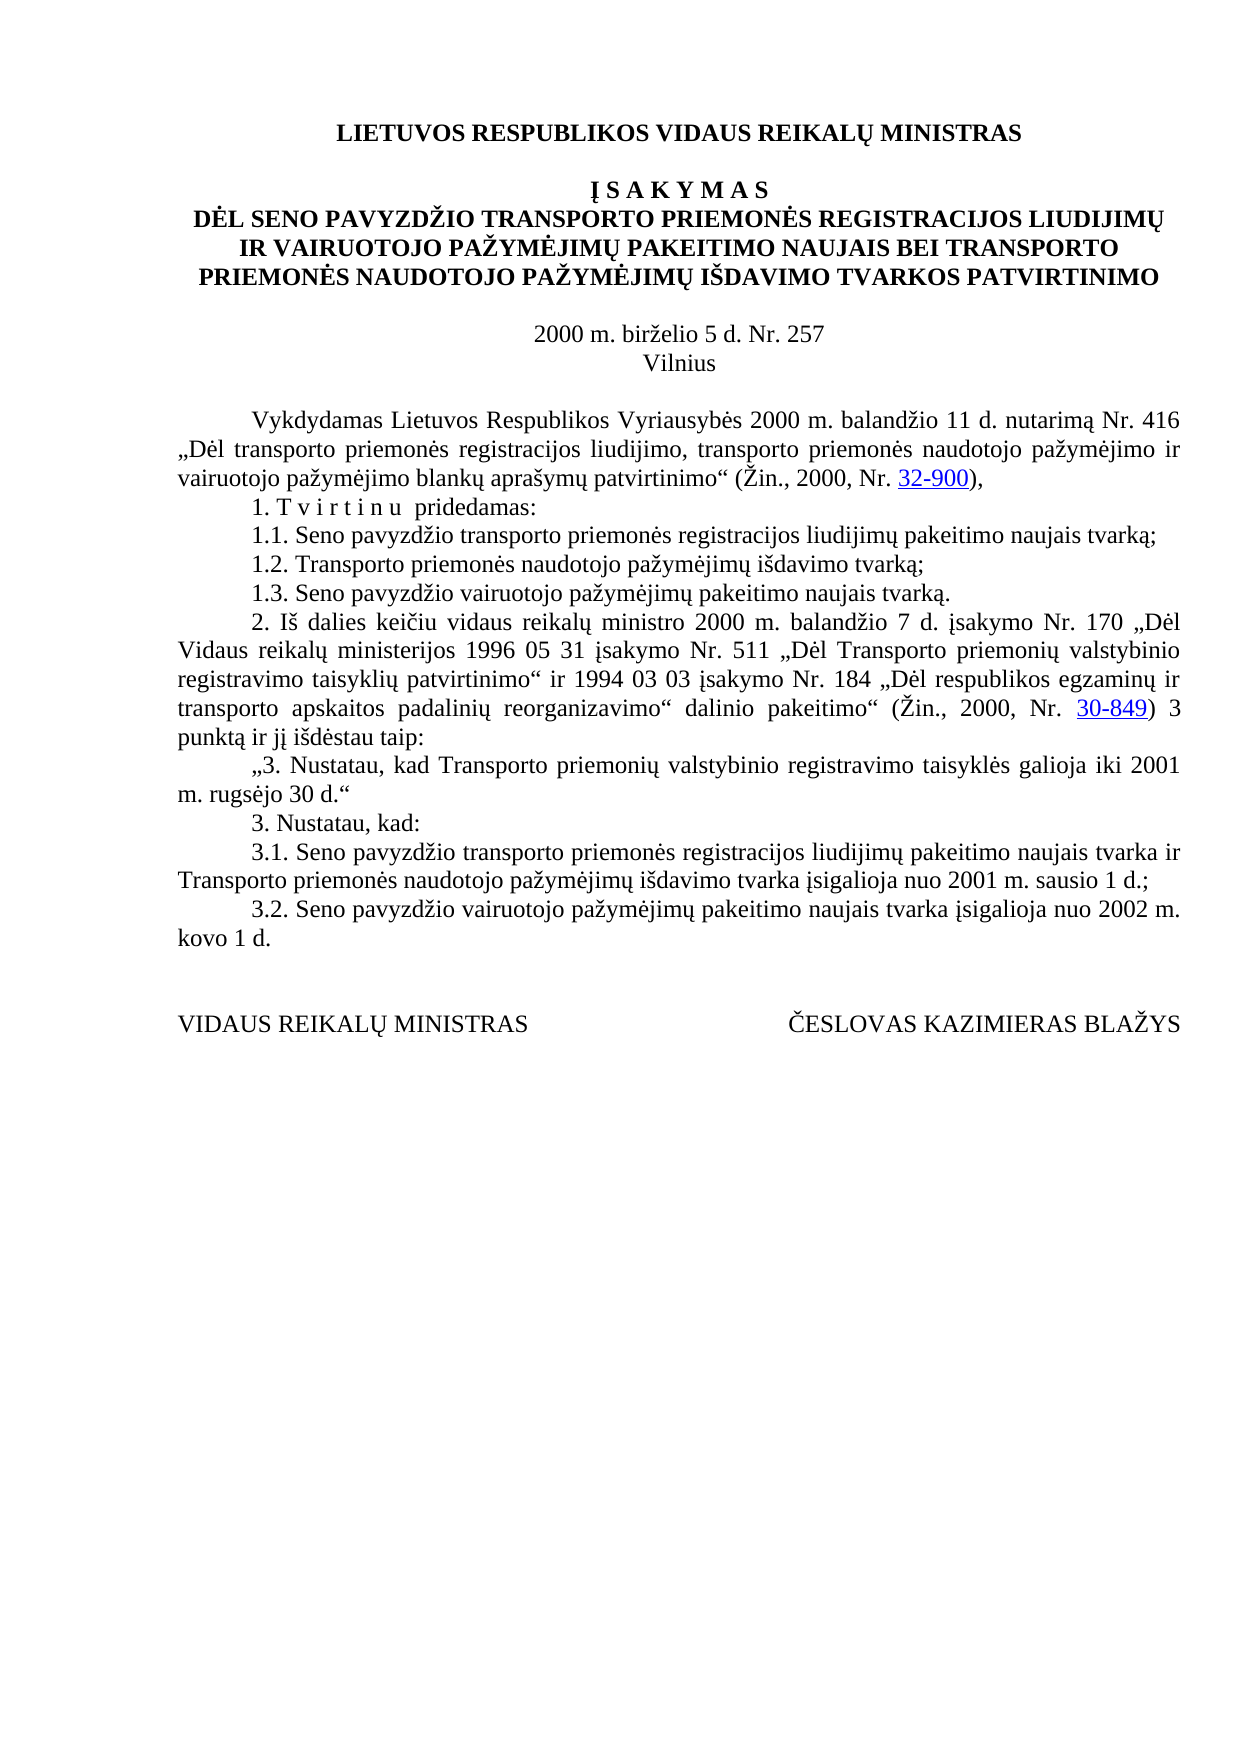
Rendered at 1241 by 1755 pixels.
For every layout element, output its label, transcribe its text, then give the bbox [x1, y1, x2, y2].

text „3. Nustatau, kad Transporto priemonių valstybinio registravimo taisyklės galioja iki 2001 m. rugsėjo 30 d.“ [177, 751, 1181, 808]
text 1.3. Seno pavyzdžio vairuotojo pažymėjimų pakeitimo naujais tvarką. [177, 578, 1181, 607]
text 2. Iš dalies keičiu vidaus reikalų ministro 2000 m. balandžio 7 d. įsakymo Nr. 170 „Dėl Vidaus reikalų ministerijos 1996 05 31 įsakymo Nr. 511 „Dėl Transporto priemonių valstybinio registravimo taisyklių patvirtinimo“ ir 1994 03 03 įsakymo Nr. 184 „Dėl respublikos egzaminų ir transporto apskaitos padalinių reorganizavimo“ dalinio pakeitimo“ (Žin., 2000, Nr. 30-849) 3 punktą ir jį išdėstau taip: [177, 607, 1181, 751]
text Vykdydamas Lietuvos Respublikos Vyriausybės 2000 m. balandžio 11 d. nutarimą Nr. 416 „Dėl transporto priemonės registracijos liudijimo, transporto priemonės naudotojo pažymėjimo ir vairuotojo pažymėjimo blankų aprašymų patvirtinimo“ (Žin., 2000, Nr. 32-900), [177, 406, 1181, 492]
text DĖL SENO PAVYZDŽIO TRANSPORTO PRIEMONĖS REGISTRACIJOS LIUDIJIMŲ IR VAIRUOTOJO PAŽYMĖJIMŲ PAKEITIMO NAUJAIS BEI TRANSPORTO PRIEMONĖS NAUDOTOJO PAŽYMĖJIMŲ IŠDAVIMO TVARKOS PATVIRTINIMO [177, 204, 1181, 291]
text 3.1. Seno pavyzdžio transporto priemonės registracijos liudijimų pakeitimo naujais tvarka ir Transporto priemonės naudotojo pažymėjimų išdavimo tvarka įsigalioja nuo 2001 m. sausio 1 d.; [177, 837, 1181, 894]
text LIETUVOS RESPUBLIKOS VIDAUS REIKALŲ MINISTRAS [177, 118, 1181, 147]
text 3. Nustatau, kad: [177, 808, 1181, 837]
text Vilnius [177, 348, 1181, 377]
text Į S A K Y M A S [177, 176, 1181, 204]
text 1. Tvirtinu pridedamas: [177, 492, 1181, 521]
text 3.2. Seno pavyzdžio vairuotojo pažymėjimų pakeitimo naujais tvarka įsigalioja nuo 2002 m. kovo 1 d. [177, 894, 1181, 952]
text 1.1. Seno pavyzdžio transporto priemonės registracijos liudijimų pakeitimo naujais tvarką; [177, 521, 1181, 549]
text 2000 m. birželio 5 d. Nr. 257 [177, 319, 1181, 348]
text VIDAUS REIKALŲ Ministras Česlovas Kazimieras Blažys [177, 1009, 1181, 1038]
text 1.2. Transporto priemonės naudotojo pažymėjimų išdavimo tvarką; [177, 549, 1181, 578]
